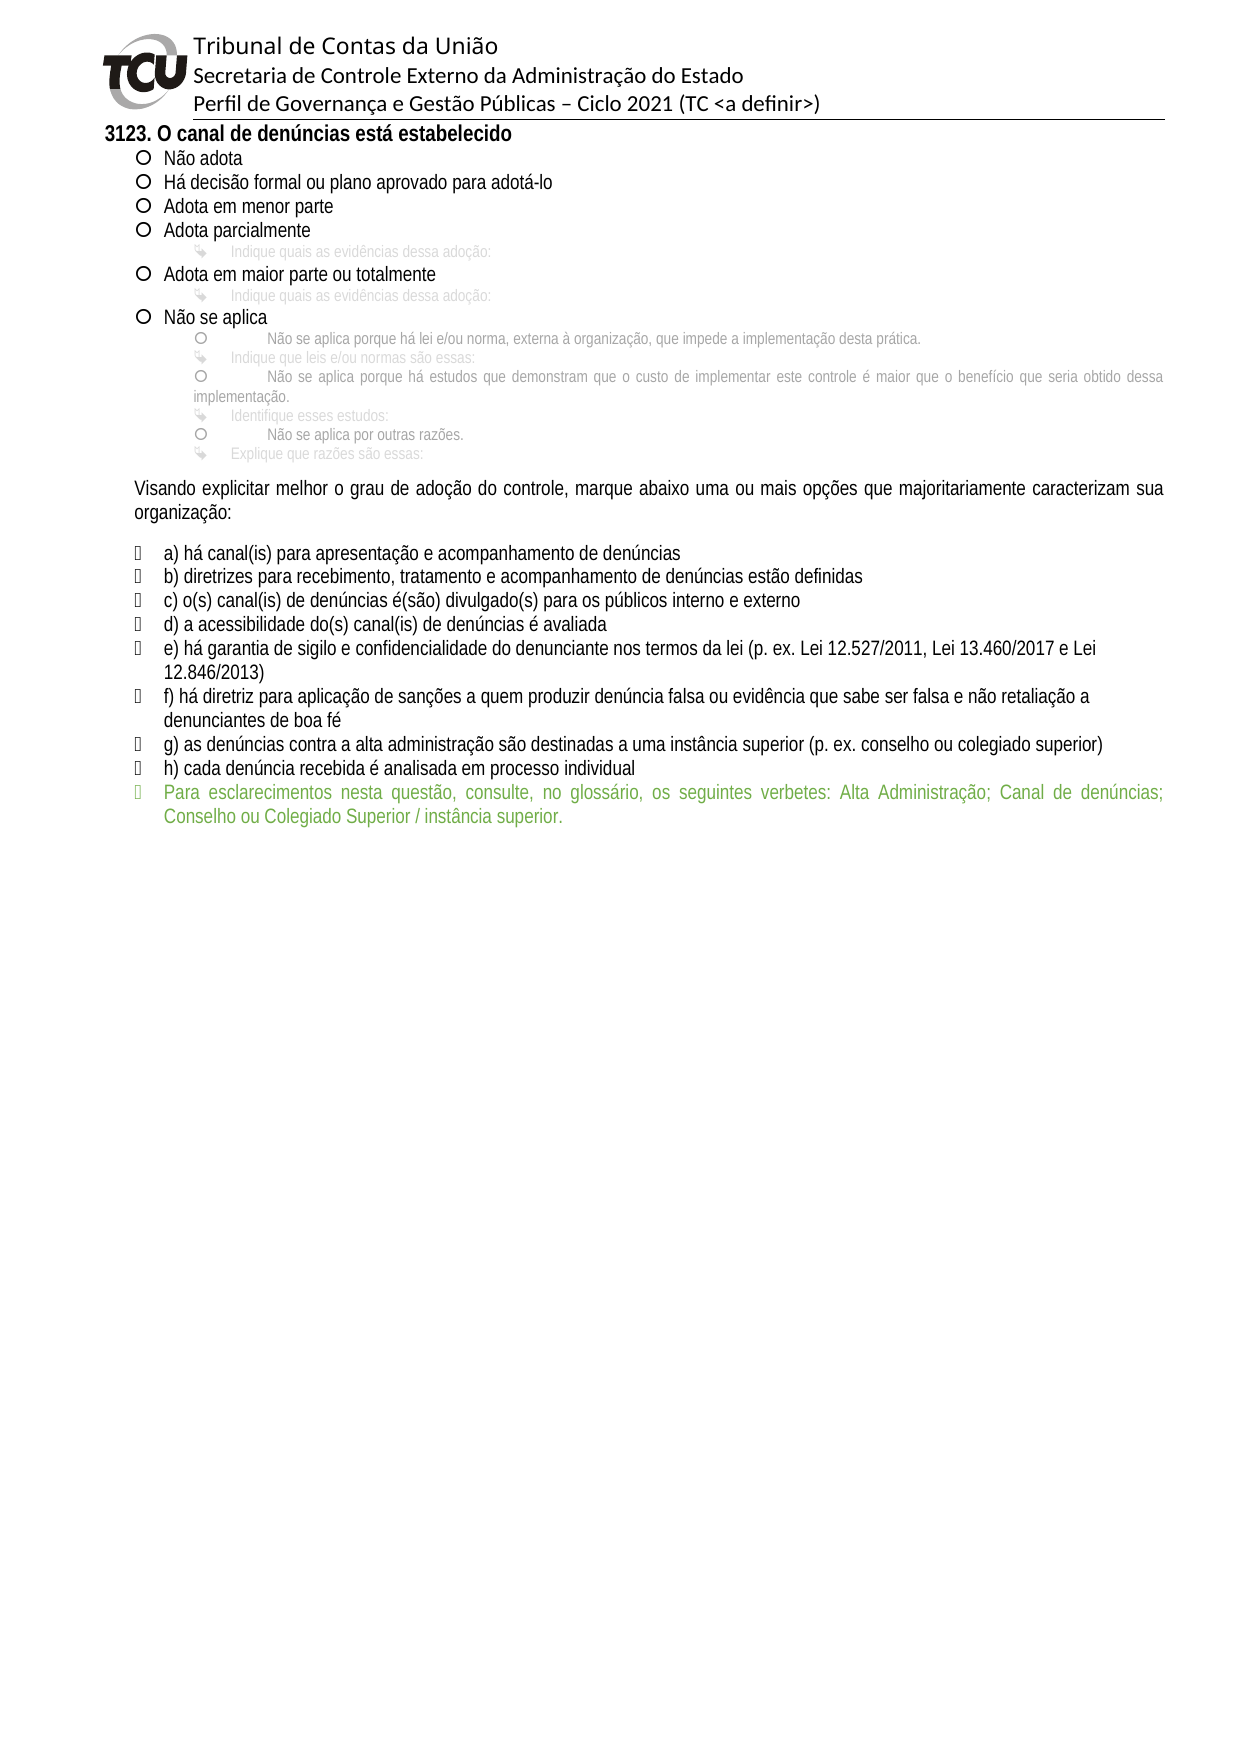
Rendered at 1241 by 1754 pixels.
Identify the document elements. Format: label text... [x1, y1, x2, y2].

list d) a acessibilidade do(s) canal(is) de denúncias é avaliada [134, 612, 1165, 636]
list Adota em menor parte [134, 194, 1165, 218]
list f) há diretriz para aplicação de sanções a quem produzir denúncia falsa ou evidência que sabe ser falsa e não retaliação a denunciantes de boa fé [134, 684, 1165, 732]
list Para esclarecimentos nesta questão, consulte, no glossário, os seguintes verbetes: Alta Administração; Canal de denúncias; Conselho ou Colegiado Superior / instância superior. [134, 780, 1165, 828]
list Não se aplica [134, 305, 1165, 329]
text 3123. O canal de denúncias está estabelecido [104, 120, 1165, 146]
text Visando explicitar melhor o grau de adoção do controle, marque abaixo uma ou mais opções que majoritariamente caracterizam sua organização: [134, 476, 1165, 524]
list Adota em maior parte ou totalmente [134, 261, 1165, 285]
list Identifique esses estudos: [193, 406, 1165, 425]
list e) há garantia de sigilo e confidencialidade do denunciante nos termos da lei (p. ex. Lei 12.527/2011, Lei 13.460/2017 e Lei 12.846/2013) [134, 636, 1165, 684]
list h) cada denúncia recebida é analisada em processo individual [134, 756, 1165, 780]
list b) diretrizes para recebimento, tratamento e acompanhamento de denúncias estão definidas [134, 564, 1165, 588]
list Há decisão formal ou plano aprovado para adotá-lo [134, 170, 1165, 194]
list g) as denúncias contra a alta administração são destinadas a uma instância superior (p. ex. conselho ou colegiado superior) [134, 732, 1165, 756]
list Não adota [134, 146, 1165, 170]
list Não se aplica porque há estudos que demonstram que o custo de implementar este controle é maior que o benefício que seria obtido dessa implementação. [193, 367, 1165, 406]
list Explique que razões são essas: [193, 444, 1165, 463]
list a) há canal(is) para apresentação e acompanhamento de denúncias [134, 541, 1165, 564]
list Indique que leis e/ou normas são essas: [193, 348, 1165, 367]
list Não se aplica porque há lei e/ou norma, externa à organização, que impede a implementação desta prática. [193, 329, 1165, 348]
list Não se aplica por outras razões. [193, 425, 1165, 444]
list c) o(s) canal(is) de denúncias é(são) divulgado(s) para os públicos interno e externo [134, 588, 1165, 612]
list Indique quais as evidências dessa adoção: [193, 242, 1165, 261]
list Indique quais as evidências dessa adoção: [193, 285, 1165, 305]
list Adota parcialmente [134, 218, 1165, 242]
